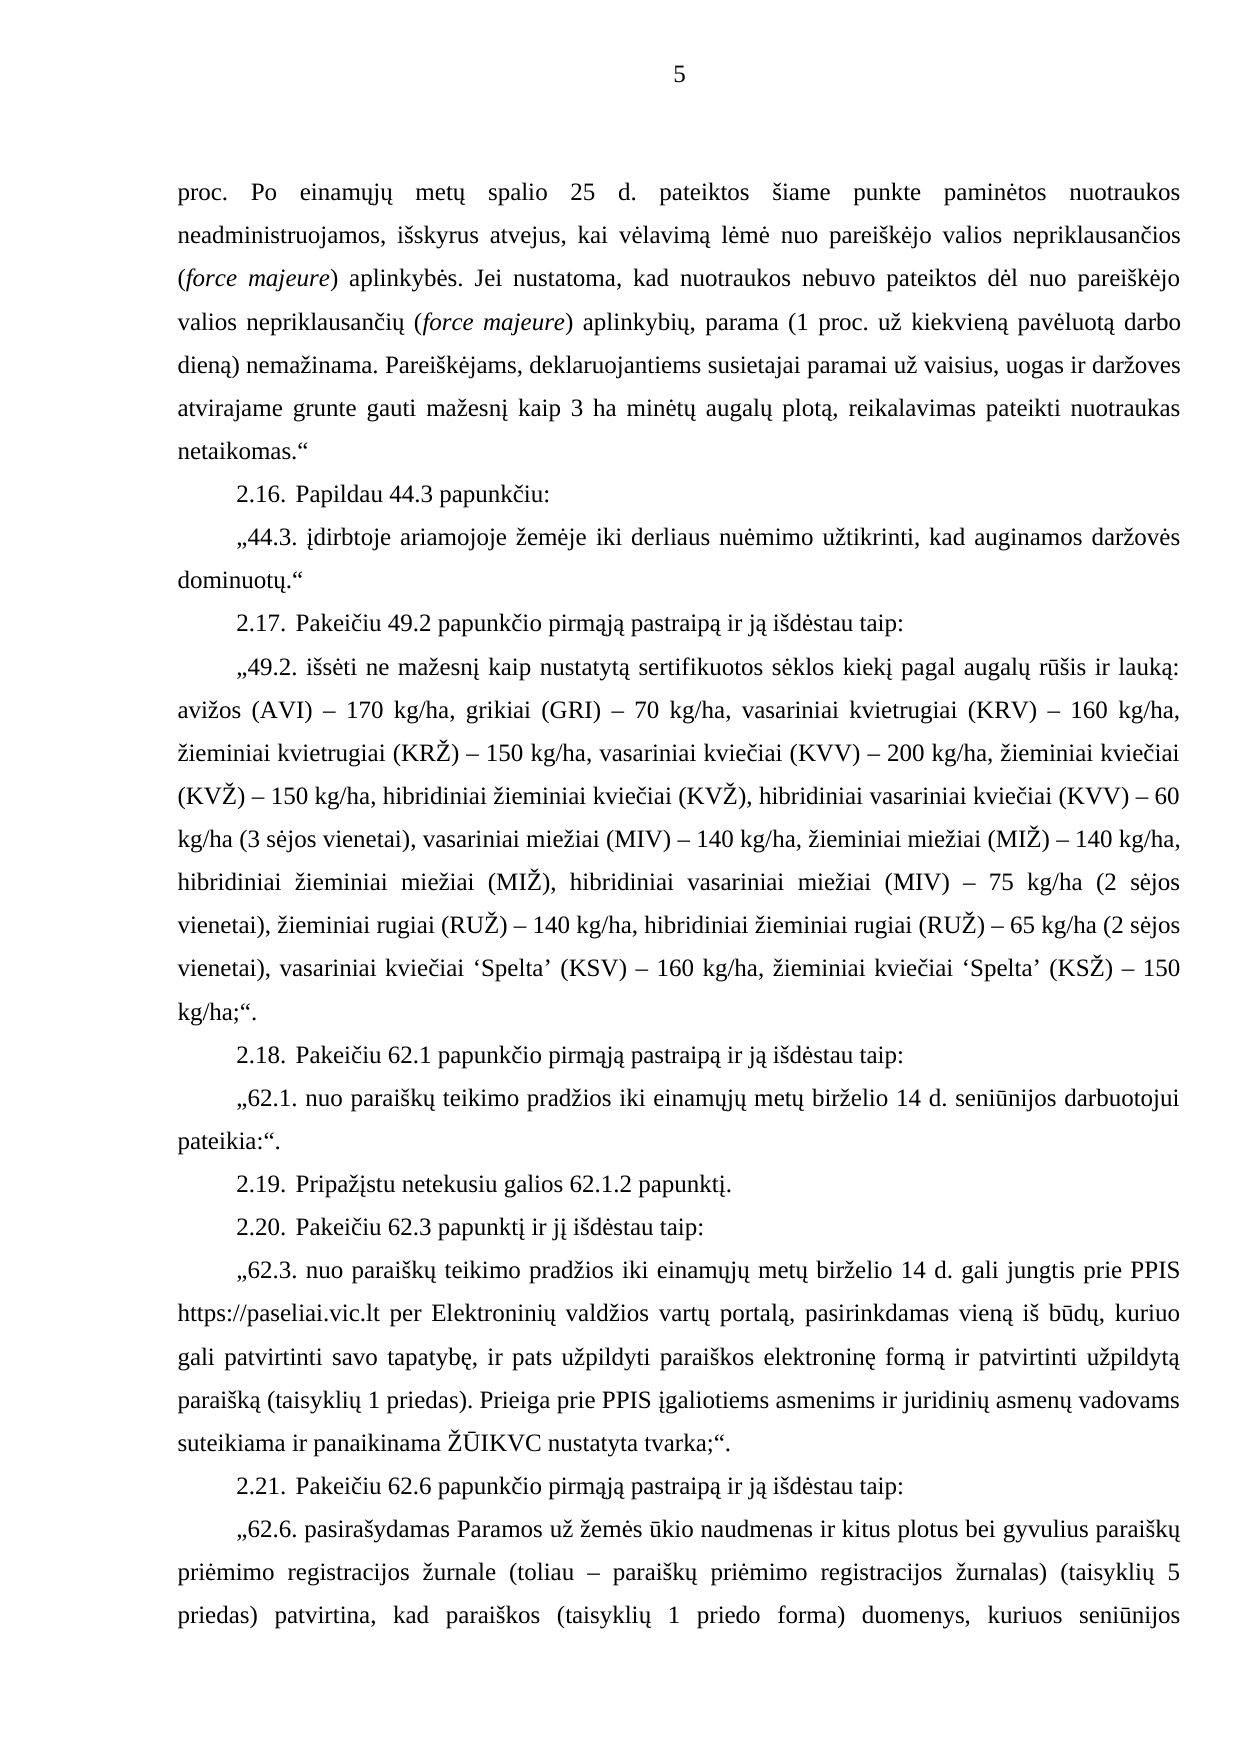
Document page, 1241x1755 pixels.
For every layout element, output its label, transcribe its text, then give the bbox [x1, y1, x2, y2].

text 2.20. Pakeičiu 62.3 papunktį ir jį išdėstau taip: [177, 1212, 1181, 1241]
text „49.2. išsėti ne mažesnį kaip nustatytą sertifikuotos sėklos kiekį pagal augalų rūšis ir lauką: avižos (AVI) – 170 kg/ha, grikiai (GRI) – 70 kg/ha, vasariniai kvietrugiai (KRV) – 160 kg/ha, žieminiai kvietrugiai (KRŽ) – 150 kg/ha, vasariniai kviečiai (KVV) – 200 kg/ha, žieminiai kviečiai (KVŽ) – 150 kg/ha, hibridiniai žieminiai kviečiai (KVŽ), hibridiniai vasariniai kviečiai (KVV) – 60 kg/ha (3 sėjos vienetai), vasariniai miežiai (MIV) – 140 kg/ha, žieminiai miežiai (MIŽ) – 140 kg/ha, hibridiniai žieminiai miežiai (MIŽ), hibridiniai vasariniai miežiai (MIV) – 75 kg/ha (2 sėjos vienetai), žieminiai rugiai (RUŽ) – 140 kg/ha, hibridiniai žieminiai rugiai (RUŽ) – 65 kg/ha (2 sėjos vienetai), vasariniai kviečiai ‘Spelta’ (KSV) – 160 kg/ha, žieminiai kviečiai ‘Spelta’ (KSŽ) – 150 kg/ha;“. [177, 652, 1181, 1025]
text proc. Po einamųjų metų spalio 25 d. pateiktos šiame punkte paminėtos nuotraukos neadministruojamos, išskyrus atvejus, kai vėlavimą lėmė nuo pareiškėjo valios nepriklausančios (force majeure) aplinkybės. Jei nustatoma, kad nuotraukos nebuvo pateiktos dėl nuo pareiškėjo valios nepriklausančių (force majeure) aplinkybių, parama (1 proc. už kiekvieną pavėluotą darbo dieną) nemažinama. Pareiškėjams, deklaruojantiems susietajai paramai už vaisius, uogas ir daržoves atvirajame grunte gauti mažesnį kaip 3 ha minėtų augalų plotą, reikalavimas pateikti nuotraukas netaikomas.“ [177, 177, 1181, 465]
text „62.3. nuo paraiškų teikimo pradžios iki einamųjų metų birželio 14 d. gali jungtis prie PPIS https://paseliai.vic.lt per Elektroninių valdžios vartų portalą, pasirinkdamas vieną iš būdų, kuriuo gali patvirtinti savo tapatybę, ir pats užpildyti paraiškos elektroninę formą ir patvirtinti užpildytą paraišką (taisyklių 1 priedas). Prieiga prie PPIS įgaliotiems asmenims ir juridinių asmenų vadovams suteikiama ir panaikinama ŽŪIKVC nustatyta tvarka;“. [177, 1255, 1181, 1457]
text „44.3. įdirbtoje ariamojoje žemėje iki derliaus nuėmimo užtikrinti, kad auginamos daržovės dominuotų.“ [177, 522, 1181, 594]
text 2.19. Pripažįstu netekusiu galios 62.1.2 papunktį. [177, 1169, 1181, 1198]
text 2.16. Papildau 44.3 papunkčiu: [177, 479, 1181, 508]
text „62.1. nuo paraiškų teikimo pradžios iki einamųjų metų birželio 14 d. seniūnijos darbuotojui pateikia:“. [177, 1083, 1181, 1155]
text 2.21. Pakeičiu 62.6 papunkčio pirmąją pastraipą ir ją išdėstau taip: [177, 1471, 1181, 1500]
text „62.6. pasirašydamas Paramos už žemės ūkio naudmenas ir kitus plotus bei gyvulius paraiškų priėmimo registracijos žurnale (toliau – paraiškų priėmimo registracijos žurnalas) (taisyklių 5 priedas) patvirtina, kad paraiškos (taisyklių 1 priedo forma) duomenys, kuriuos seniūnijos [177, 1514, 1181, 1629]
text 2.17. Pakeičiu 49.2 papunkčio pirmąją pastraipą ir ją išdėstau taip: [177, 608, 1181, 637]
text 2.18. Pakeičiu 62.1 papunkčio pirmąją pastraipą ir ją išdėstau taip: [177, 1040, 1181, 1068]
